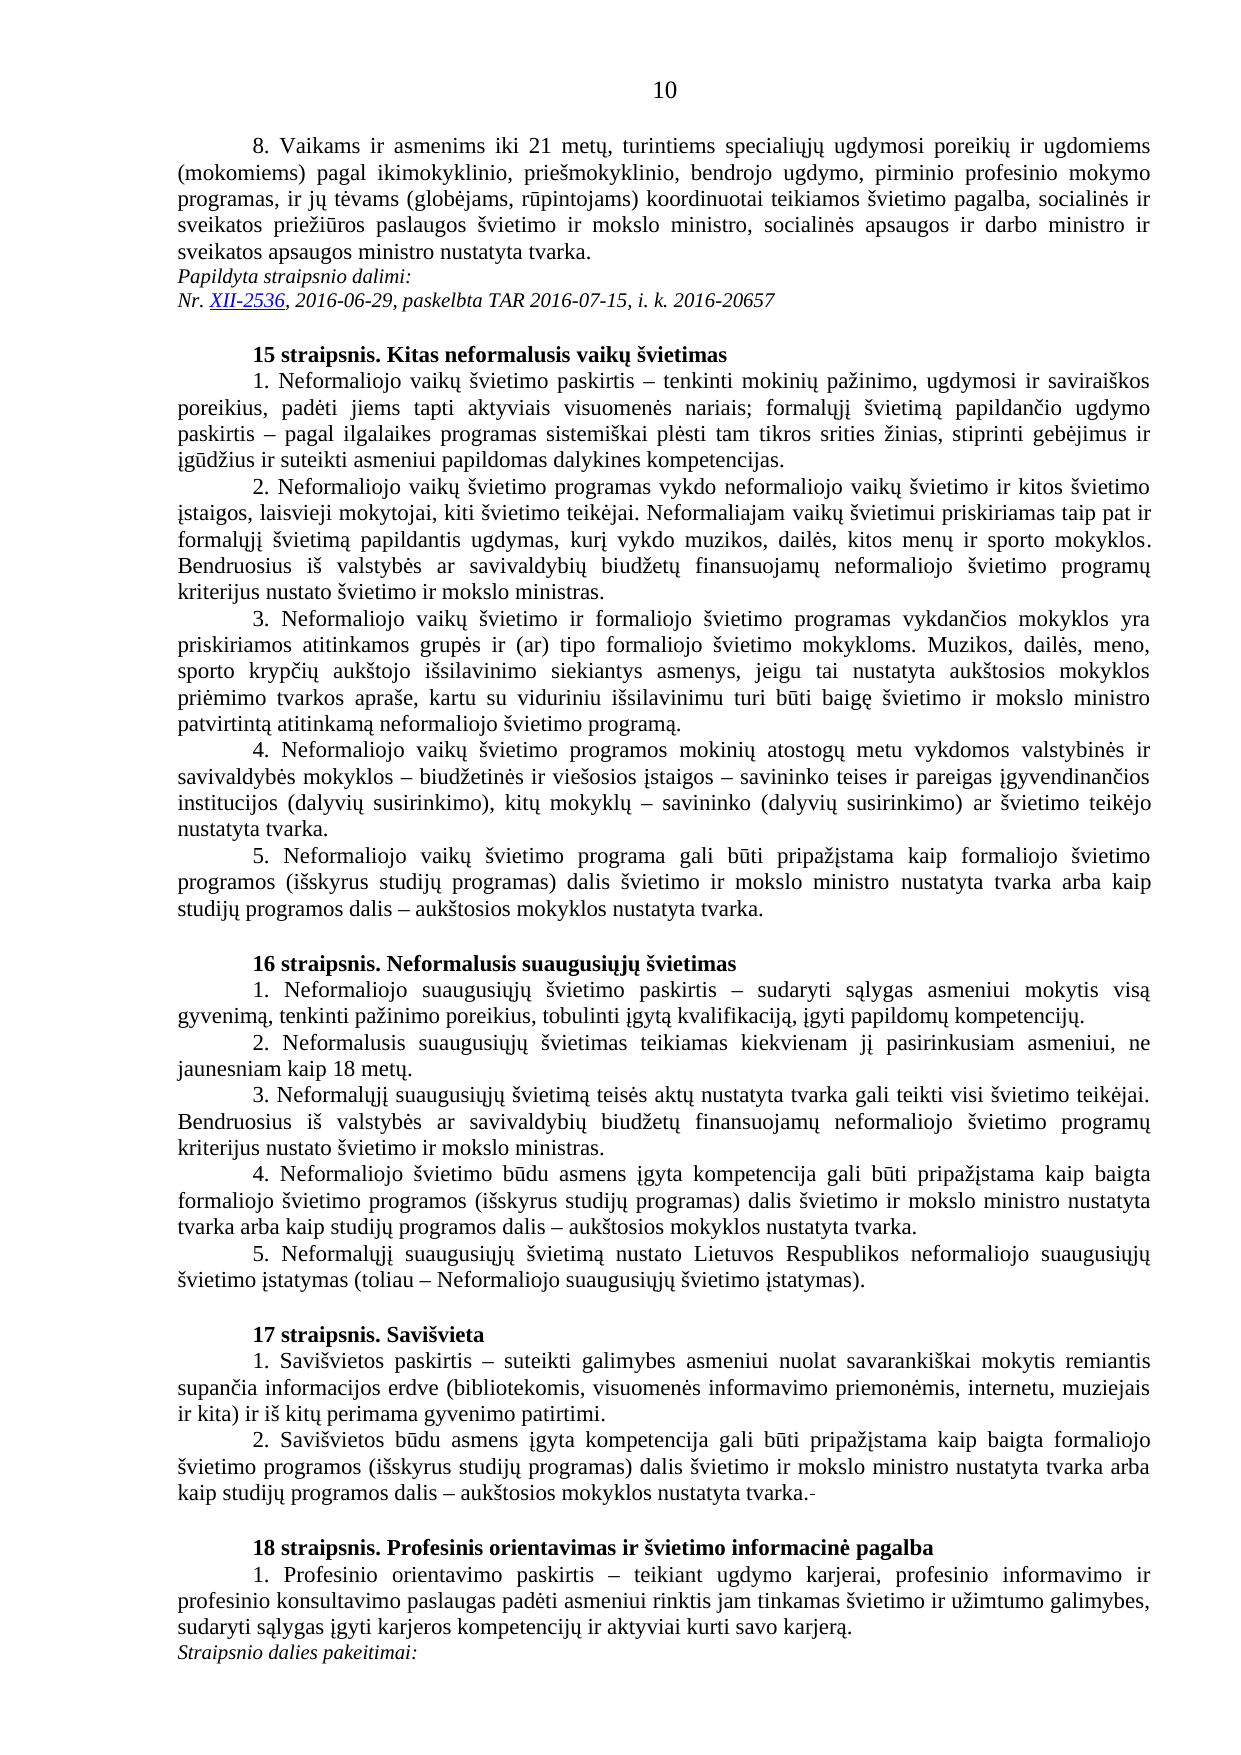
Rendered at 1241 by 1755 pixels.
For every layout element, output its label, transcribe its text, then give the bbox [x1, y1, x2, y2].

text 1. Neformaliojo vaikų švietimo paskirtis – tenkinti mokinių pažinimo, ugdymosi ir saviraiškos poreikius, padėti jiems tapti aktyviais visuomenės nariais; formalųjį švietimą papildančio ugdymo paskirtis – pagal ilgalaikes programas sistemiškai plėsti tam tikros srities žinias, stiprinti gebėjimus ir įgūdžius ir suteikti asmeniui papildomas dalykines kompetencijas. [177, 367, 1152, 473]
text Straipsnio dalies pakeitimai: [177, 1640, 1152, 1664]
text 5. Neformalųjį suaugusiųjų švietimą nustato Lietuvos Respublikos neformaliojo suaugusiųjų švietimo įstatymas (toliau – Neformaliojo suaugusiųjų švietimo įstatymas). [177, 1239, 1152, 1292]
text 1. Neformaliojo suaugusiųjų švietimo paskirtis – sudaryti sąlygas asmeniui mokytis visą gyvenimą, tenkinti pažinimo poreikius, tobulinti įgytą kvalifikaciją, įgyti papildomų kompetencijų. [177, 976, 1152, 1029]
text Nr. XII-2536, 2016-06-29, paskelbta TAR 2016-07-15, i. k. 2016-20657 [177, 288, 1152, 312]
text 1. Profesinio orientavimo paskirtis – teikiant ugdymo karjerai, profesinio informavimo ir profesinio konsultavimo paslaugas padėti asmeniui rinktis jam tinkamas švietimo ir užimtumo galimybes, sudaryti sąlygas įgyti karjeros kompetencijų ir aktyviai kurti savo karjerą. [177, 1561, 1152, 1640]
text 16 straipsnis. Neformalusis suaugusiųjų švietimas [177, 950, 1152, 976]
text 1. Savišvietos paskirtis – suteikti galimybes asmeniui nuolat savarankiškai mokytis remiantis supančia informacijos erdve (bibliotekomis, visuomenės informavimo priemonėmis, internetu, muziejais ir kita) ir iš kitų perimama gyvenimo patirtimi. [177, 1347, 1152, 1426]
text 2. Neformaliojo vaikų švietimo programas vykdo neformaliojo vaikų švietimo ir kitos švietimo įstaigos, laisvieji mokytojai, kiti švietimo teikėjai. Neformaliajam vaikų švietimui priskiriamas taip pat ir formalųjį švietimą papildantis ugdymas, kurį vykdo muzikos, dailės, kitos menų ir sporto mokyklos. Bendruosius iš valstybės ar savivaldybių biudžetų finansuojamų neformaliojo švietimo programų kriterijus nustato švietimo ir mokslo ministras. [177, 473, 1152, 605]
text 3. Neformaliojo vaikų švietimo ir formaliojo švietimo programas vykdančios mokyklos yra priskiriamos atitinkamos grupės ir (ar) tipo formaliojo švietimo mokykloms. Muzikos, dailės, meno, sporto krypčių aukštojo išsilavinimo siekiantys asmenys, jeigu tai nustatyta aukštosios mokyklos priėmimo tvarkos apraše, kartu su viduriniu išsilavinimu turi būti baigę švietimo ir mokslo ministro patvirtintą atitinkamą neformaliojo švietimo programą. [177, 605, 1152, 736]
text 4. Neformaliojo vaikų švietimo programos mokinių atostogų metu vykdomos valstybinės ir savivaldybės mokyklos – biudžetinės ir viešosios įstaigos – savininko teises ir pareigas įgyvendinančios institucijos (dalyvių susirinkimo), kitų mokyklų – savininko (dalyvių susirinkimo) ar švietimo teikėjo nustatyta tvarka. [177, 736, 1152, 842]
text 17 straipsnis. Savišvieta [177, 1321, 1152, 1347]
text 2. Neformalusis suaugusiųjų švietimas teikiamas kiekvienam jį pasirinkusiam asmeniui, ne jaunesniam kaip 18 metų. [177, 1029, 1152, 1081]
text 3. Neformalųjį suaugusiųjų švietimą teisės aktų nustatyta tvarka gali teikti visi švietimo teikėjai. Bendruosius iš valstybės ar savivaldybių biudžetų finansuojamų neformaliojo švietimo programų kriterijus nustato švietimo ir mokslo ministras. [177, 1081, 1152, 1161]
text Papildyta straipsnio dalimi: [177, 264, 1152, 288]
text 2. Savišvietos būdu asmens įgyta kompetencija gali būti pripažįstama kaip baigta formaliojo švietimo programos (išskyrus studijų programas) dalis švietimo ir mokslo ministro nustatyta tvarka arba kaip studijų programos dalis – aukštosios mokyklos nustatyta tvarka. [177, 1426, 1152, 1506]
text 8. Vaikams ir asmenims iki 21 metų, turintiems specialiųjų ugdymosi poreikių ir ugdomiems (mokomiems) pagal ikimokyklinio, priešmokyklinio, bendrojo ugdymo, pirminio profesinio mokymo programas, ir jų tėvams (globėjams, rūpintojams) koordinuotai teikiamos švietimo pagalba, socialinės ir sveikatos priežiūros paslaugos švietimo ir mokslo ministro, socialinės apsaugos ir darbo ministro ir sveikatos apsaugos ministro nustatyta tvarka. [177, 132, 1152, 264]
text 18 straipsnis. Profesinis orientavimas ir švietimo informacinė pagalba [177, 1534, 1152, 1561]
text 4. Neformaliojo švietimo būdu asmens įgyta kompetencija gali būti pripažįstama kaip baigta formaliojo švietimo programos (išskyrus studijų programas) dalis švietimo ir mokslo ministro nustatyta tvarka arba kaip studijų programos dalis – aukštosios mokyklos nustatyta tvarka. [177, 1161, 1152, 1239]
text 15 straipsnis. Kitas neformalusis vaikų švietimas [177, 341, 1152, 367]
text 5. Neformaliojo vaikų švietimo programa gali būti pripažįstama kaip formaliojo švietimo programos (išskyrus studijų programas) dalis švietimo ir mokslo ministro nustatyta tvarka arba kaip studijų programos dalis – aukštosios mokyklos nustatyta tvarka. [177, 842, 1152, 921]
